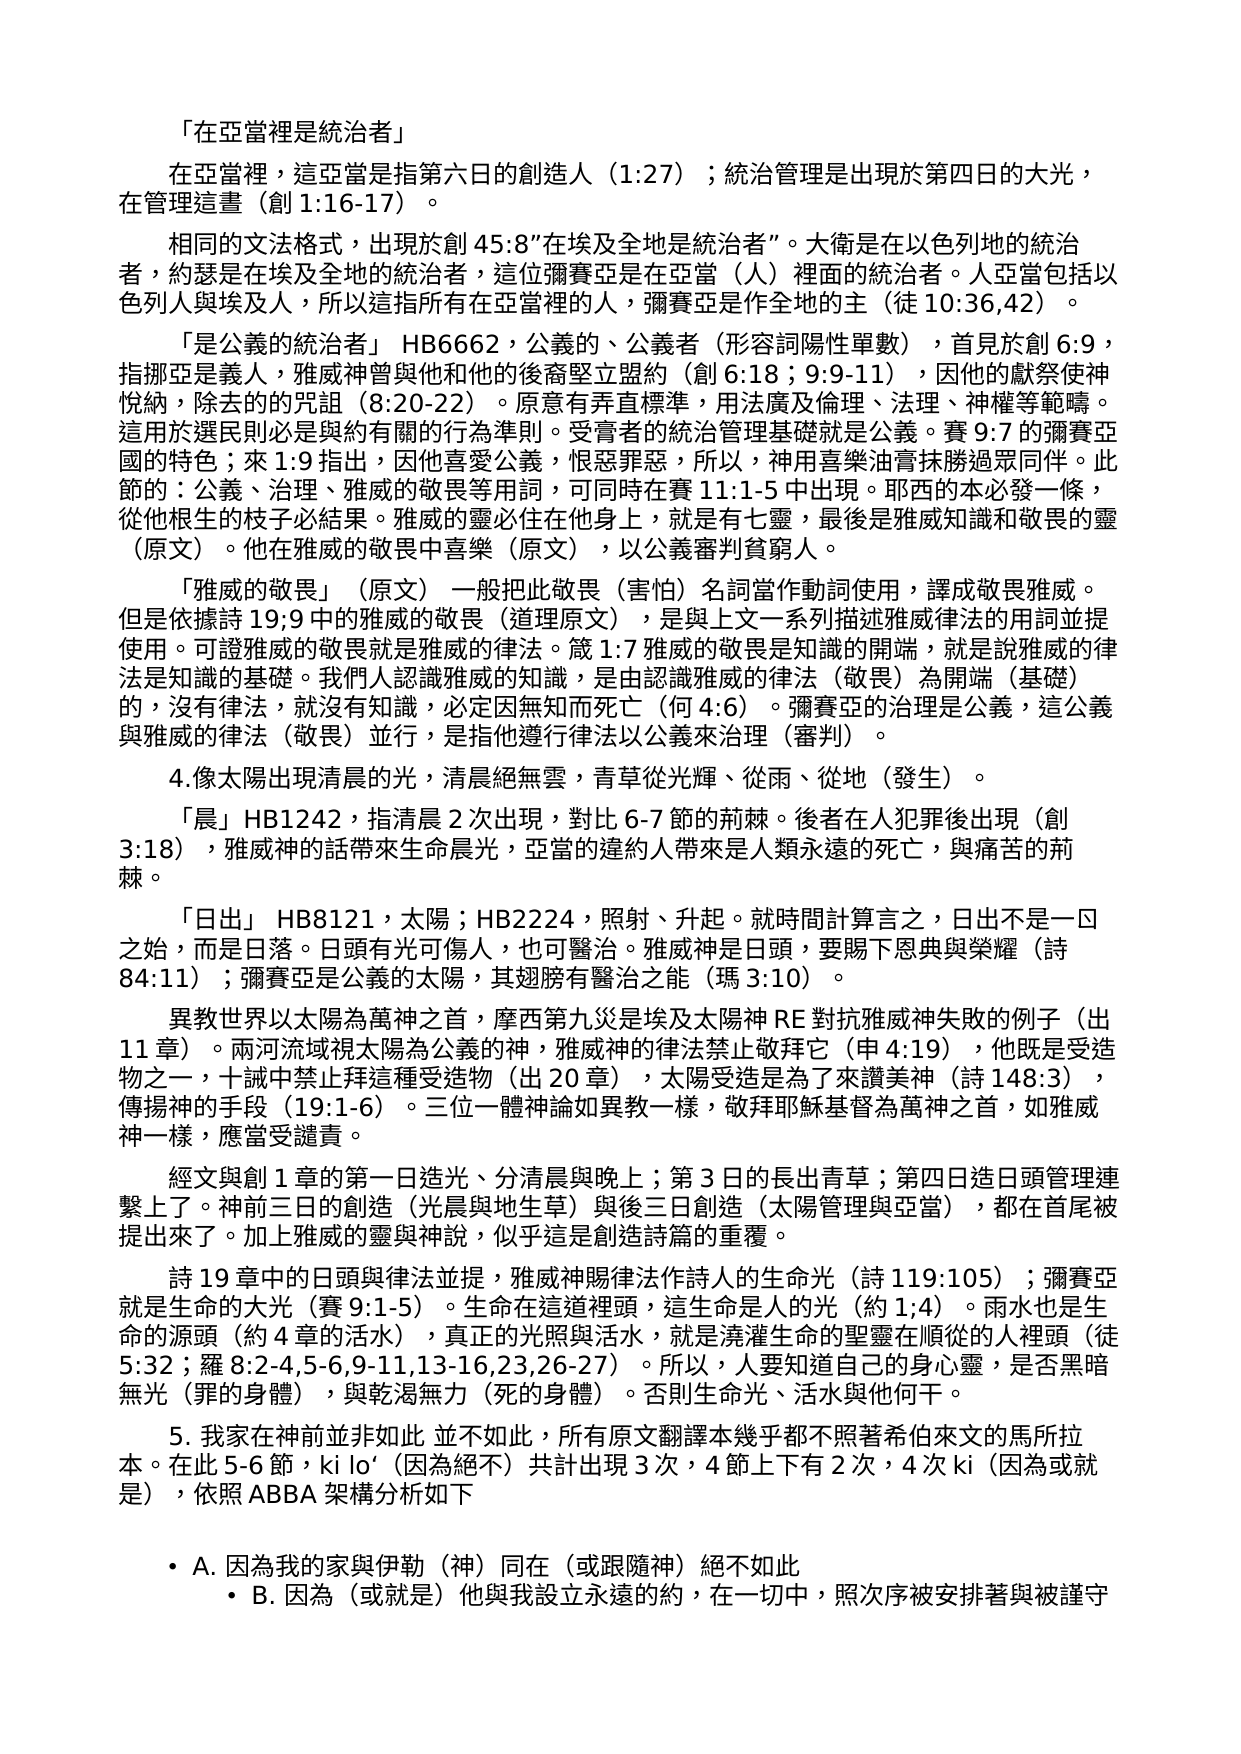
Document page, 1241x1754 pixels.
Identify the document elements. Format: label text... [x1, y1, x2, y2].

text 相同的文法格式，出現於創45:8”在埃及全地是統治者”。大衛是在以色列地的統治者，約瑟是在埃及全地的統治者，這位彌賽亞是在亞當（人）裡面的統治者。人亞當包括以色列人與埃及人，所以這指所有在亞當裡的人，彌賽亞是作全地的主（徒10:36,42）。 [118, 231, 1122, 318]
text 在亞當裡，這亞當是指第六日的創造人（1:27）；統治管理是出現於第四日的大光，在管理這晝（創1:16-17）。 [118, 160, 1122, 218]
text 「日出」 HB8121，太陽；HB2224，照射、升起。就時間計算言之，日出不是一ㄖ之始，而是日落。日頭有光可傷人，也可醫治。雅威神是日頭，要賜下恩典與榮耀（詩84:11）；彌賽亞是公義的太陽，其翅膀有醫治之能（瑪3:10）。 [118, 906, 1122, 993]
text 「晨」HB1242，指清晨2次出現，對比6-7節的荊棘。後者在人犯罪後出現（創3:18），雅威神的話帶來生命晨光，亞當的違約人帶來是人類永遠的死亡，與痛苦的荊棘。 [118, 806, 1122, 893]
list A. 因為我的家與伊勒（神）同在（或跟隨神）絕不如此 [177, 1552, 1122, 1581]
text 經文與創1章的第一日造光、分清晨與晚上；第3日的長出青草；第四日造日頭管理連繫上了。神前三日的創造（光晨與地生草）與後三日創造（太陽管理與亞當），都在首尾被提出來了。加上雅威的靈與神說，似乎這是創造詩篇的重覆。 [118, 1164, 1122, 1251]
text 「雅威的敬畏」（原文） 一般把此敬畏（害怕）名詞當作動詞使用，譯成敬畏雅威。但是依據詩19;9中的雅威的敬畏（道理原文），是與上文一系列描述雅威律法的用詞並提使用。可證雅威的敬畏就是雅威的律法。箴1:7雅威的敬畏是知識的開端，就是說雅威的律法是知識的基礎。我們人認識雅威的知識，是由認識雅威的律法（敬畏）為開端（基礎）的，沒有律法，就沒有知識，必定因無知而死亡（何4:6）。彌賽亞的治理是公義，這公義與雅威的律法（敬畏）並行，是指他遵行律法以公義來治理（審判）。 [118, 576, 1122, 751]
text 詩19章中的日頭與律法並提，雅威神賜律法作詩人的生命光（詩119:105）；彌賽亞就是生命的大光（賽9:1-5）。生命在這道裡頭，這生命是人的光（約1;4）。雨水也是生命的源頭（約4章的活水），真正的光照與活水，就是澆灌生命的聖靈在順從的人裡頭（徒5:32；羅8:2-4,5-6,9-11,13-16,23,26-27）。所以，人要知道自己的身心靈，是否黑暗無光（罪的身體），與乾渴無力（死的身體）。否則生命光、活水與他何干。 [118, 1264, 1122, 1410]
text 「是公義的統治者」 HB6662，公義的、公義者（形容詞陽性單數），首見於創6:9，指挪亞是義人，雅威神曾與他和他的後裔堅立盟約（創6:18；9:9-11），因他的獻祭使神悅納，除去的的咒詛（8:20-22）。原意有弄直標準，用法廣及倫理、法理、神權等範疇。這用於選民則必是與約有關的行為準則。受膏者的統治管理基礎就是公義。賽9:7的彌賽亞國的特色；來1:9指出，因他喜愛公義，恨惡罪惡，所以，神用喜樂油膏抹勝過眾同伴。此節的：公義、治理、雅威的敬畏等用詞，可同時在賽11:1-5中出現。耶西的本必發一條，從他根生的枝子必結果。雅威的靈必住在他身上，就是有七靈，最後是雅威知識和敬畏的靈（原文）。他在雅威的敬畏中喜樂（原文），以公義審判貧窮人。 [118, 331, 1122, 564]
text 4.像太陽出現清晨的光，清晨絕無雲，青草從光輝、從雨、從地（發生）。 [118, 764, 1122, 793]
text 「在亞當裡是統治者」 [118, 118, 1122, 147]
text 5. 我家在神前並非如此 並不如此，所有原文翻譯本幾乎都不照著希伯來文的馬所拉本。在此5-6節，ki lo‘（因為絕不）共計出現3次，4節上下有2次，4次ki（因為或就是），依照ABBA 架構分析如下 [118, 1422, 1122, 1510]
list B. 因為（或就是）他與我設立永遠的約，在一切中，照次序被安排著與被謹守 [236, 1581, 1122, 1610]
text 異教世界以太陽為萬神之首，摩西第九災是埃及太陽神RE對抗雅威神失敗的例子（出11章）。兩河流域視太陽為公義的神，雅威神的律法禁止敬拜它（申4:19），他既是受造物之一，十誡中禁止拜這種受造物（出20章），太陽受造是為了來讚美神（詩148:3），傳揚神的手段（19:1-6）。三位一體神論如異教一樣，敬拜耶穌基督為萬神之首，如雅威神一樣，應當受譴責。 [118, 1006, 1122, 1151]
